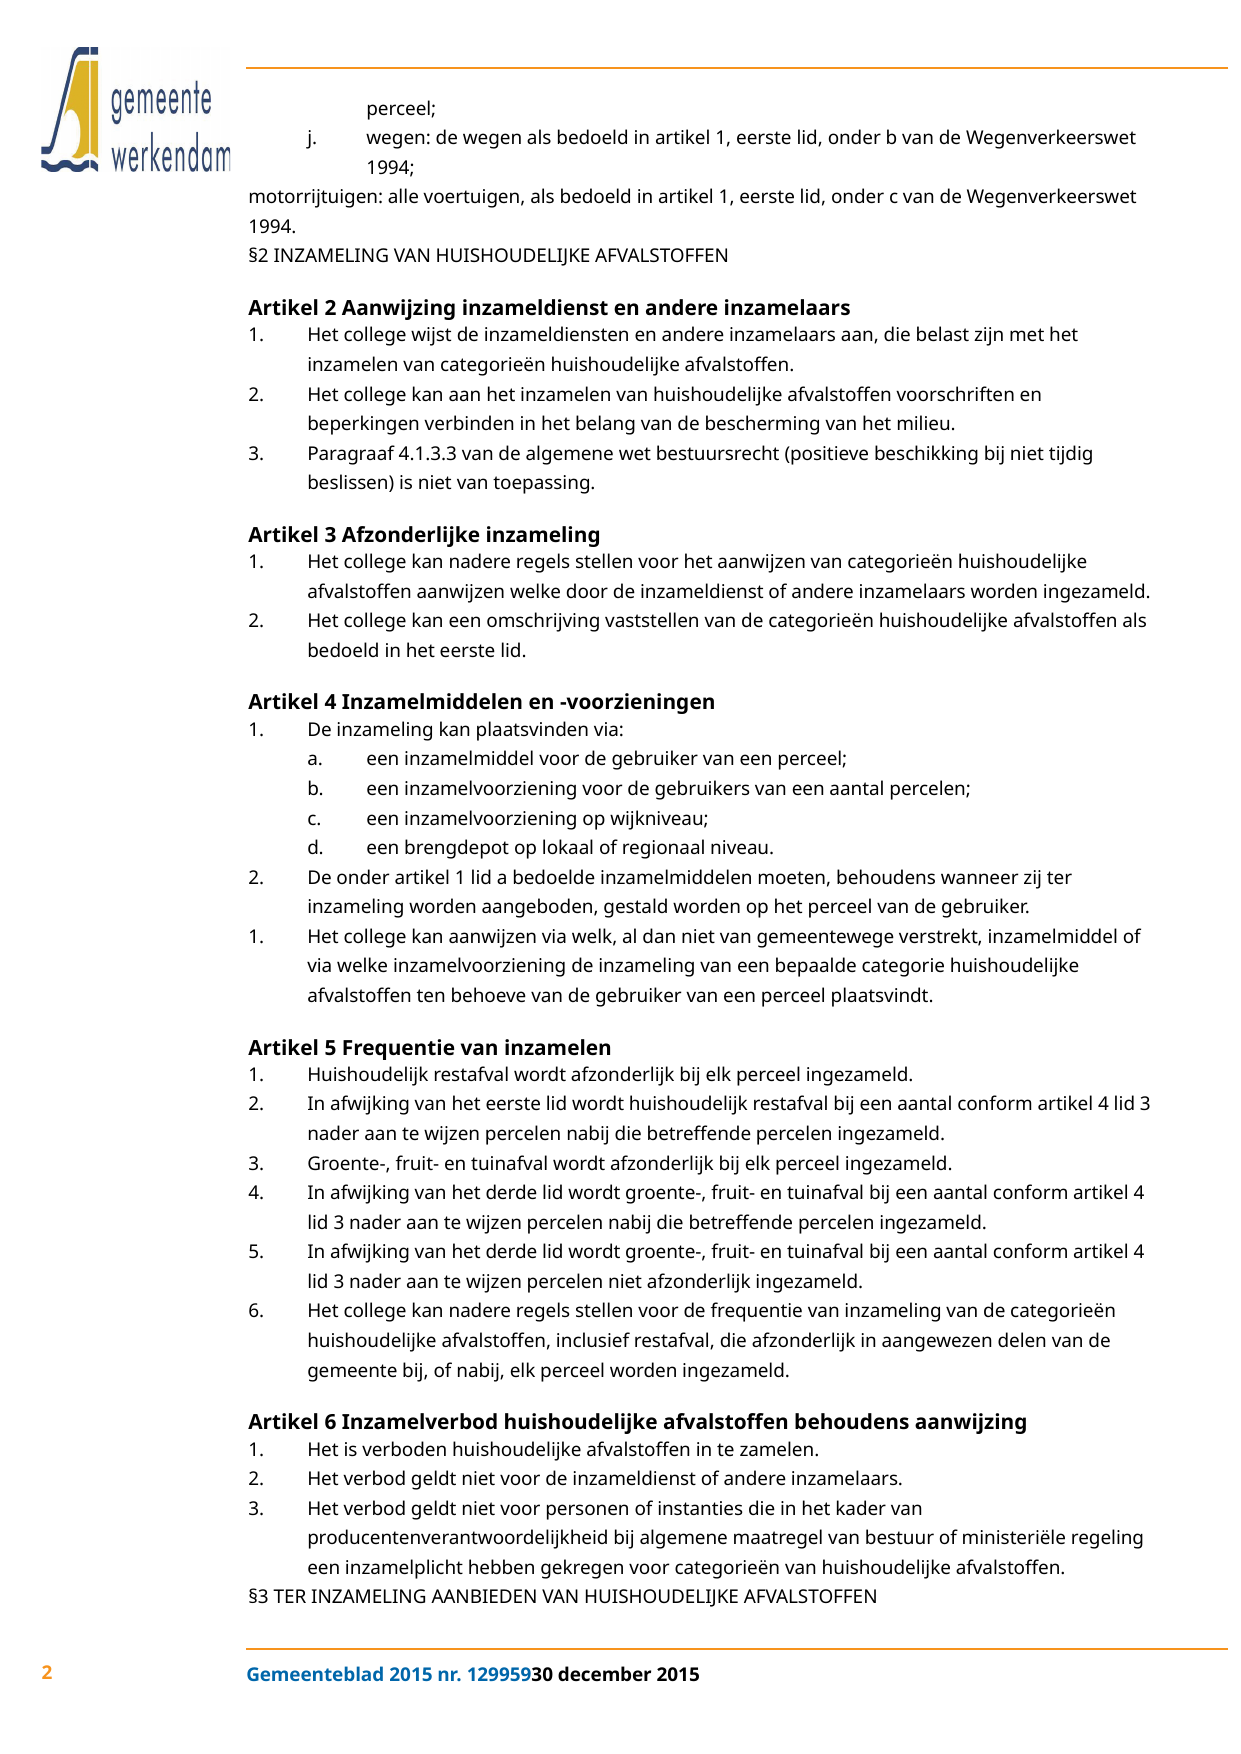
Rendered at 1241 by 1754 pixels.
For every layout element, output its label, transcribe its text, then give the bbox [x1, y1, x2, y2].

list Het college kan nadere regels stellen voor de frequentie van inzameling van de categorieën huishoudelijke afvalstoffen, inclusief restafval, die afzonderlijk in aangewezen delen van de gemeente bij, of nabij, elk perceel worden ingezameld. [248, 1298, 1152, 1383]
list Het college kan aan het inzamelen van huishoudelijke afvalstoffen voorschriften en beperkingen verbinden in het belang van de bescherming van het milieu. [248, 381, 1152, 436]
text §3 TER INZAMELING AANBIEDEN VAN HUISHOUDELIJKE AFVALSTOFFEN [248, 1584, 1152, 1609]
list Het college kan aanwijzen via welk, al dan niet van gemeentewege verstrekt, inzamelmiddel of via welke inzamelvoorziening de inzameling van een bepaalde categorie huishoudelijke afvalstoffen ten behoeve van de gebruiker van een perceel plaatsvindt. [248, 923, 1152, 1008]
text Artikel 6 Inzamelverbod huishoudelijke afvalstoffen behoudens aanwijzing [248, 1407, 1152, 1436]
list De inzameling kan plaatsvinden via: [248, 716, 1152, 742]
list Het college kan een omschrijving vaststellen van de categorieën huishoudelijke afvalstoffen als bedoeld in het eerste lid. [248, 607, 1152, 663]
list wegen: de wegen als bedoeld in artikel 1, eerste lid, onder b van de Wegenverkeerswet 1994; [307, 124, 1152, 180]
text motorrijtuigen: alle voertuigen, als bedoeld in artikel 1, eerste lid, onder c van de Wegenverkeerswet 1994. [248, 183, 1152, 239]
list een inzamelmiddel voor de gebruiker van een perceel; [307, 746, 1152, 771]
list Het college kan nadere regels stellen voor het aanwijzen van categorieën huishoudelijke afvalstoffen aanwijzen welke door de inzameldienst of andere inzamelaars worden ingezameld. [248, 548, 1152, 604]
text Artikel 4 Inzamelmiddelen en -voorzieningen [248, 687, 1152, 716]
list een brengdepot op lokaal of regionaal niveau. [307, 834, 1152, 860]
list Het verbod geldt niet voor de inzameldienst of andere inzamelaars. [248, 1465, 1152, 1491]
list Het college wijst de inzameldiensten en andere inzamelaars aan, die belast zijn met het inzamelen van categorieën huishoudelijke afvalstoffen. [248, 322, 1152, 377]
list perceel; [307, 95, 1152, 121]
list Paragraaf 4.1.3.3 van de algemene wet bestuursrecht (positieve beschikking bij niet tijdig beslissen) is niet van toepassing. [248, 440, 1152, 495]
list een inzamelvoorziening op wijkniveau; [307, 805, 1152, 830]
list een inzamelvoorziening voor de gebruikers van een aantal percelen; [307, 775, 1152, 801]
text §2 INZAMELING VAN HUISHOUDELIJKE AFVALSTOFFEN [248, 243, 1152, 268]
text Artikel 3 Afzonderlijke inzameling [248, 520, 1152, 548]
list De onder artikel 1 lid a bedoelde inzamelmiddelen moeten, behoudens wanneer zij ter inzameling worden aangeboden, gestald worden op het perceel van de gebruiker. [248, 864, 1152, 919]
list In afwijking van het eerste lid wordt huishoudelijk restafval bij een aantal conform artikel 4 lid 3 nader aan te wijzen percelen nabij die betreffende percelen ingezameld. [248, 1091, 1152, 1146]
list In afwijking van het derde lid wordt groente-, fruit- en tuinafval bij een aantal conform artikel 4 lid 3 nader aan te wijzen percelen niet afzonderlijk ingezameld. [248, 1238, 1152, 1294]
text Artikel 5 Frequentie van inzamelen [248, 1033, 1152, 1061]
list Het is verboden huishoudelijke afvalstoffen in te zamelen. [248, 1436, 1152, 1461]
list Het verbod geldt niet voor personen of instanties die in het kader van producentenverantwoordelijkheid bij algemene maatregel van bestuur of ministeriële regeling een inzamelplicht hebben gekregen voor categorieën van huishoudelijke afvalstoffen. [248, 1495, 1152, 1580]
text Artikel 2 Aanwijzing inzameldienst en andere inzamelaars [248, 293, 1152, 322]
picture [41, 47, 231, 172]
list In afwijking van het derde lid wordt groente-, fruit- en tuinafval bij een aantal conform artikel 4 lid 3 nader aan te wijzen percelen nabij die betreffende percelen ingezameld. [248, 1179, 1152, 1235]
list Groente-, fruit- en tuinafval wordt afzonderlijk bij elk perceel ingezameld. [248, 1150, 1152, 1176]
list Huishoudelijk restafval wordt afzonderlijk bij elk perceel ingezameld. [248, 1061, 1152, 1087]
